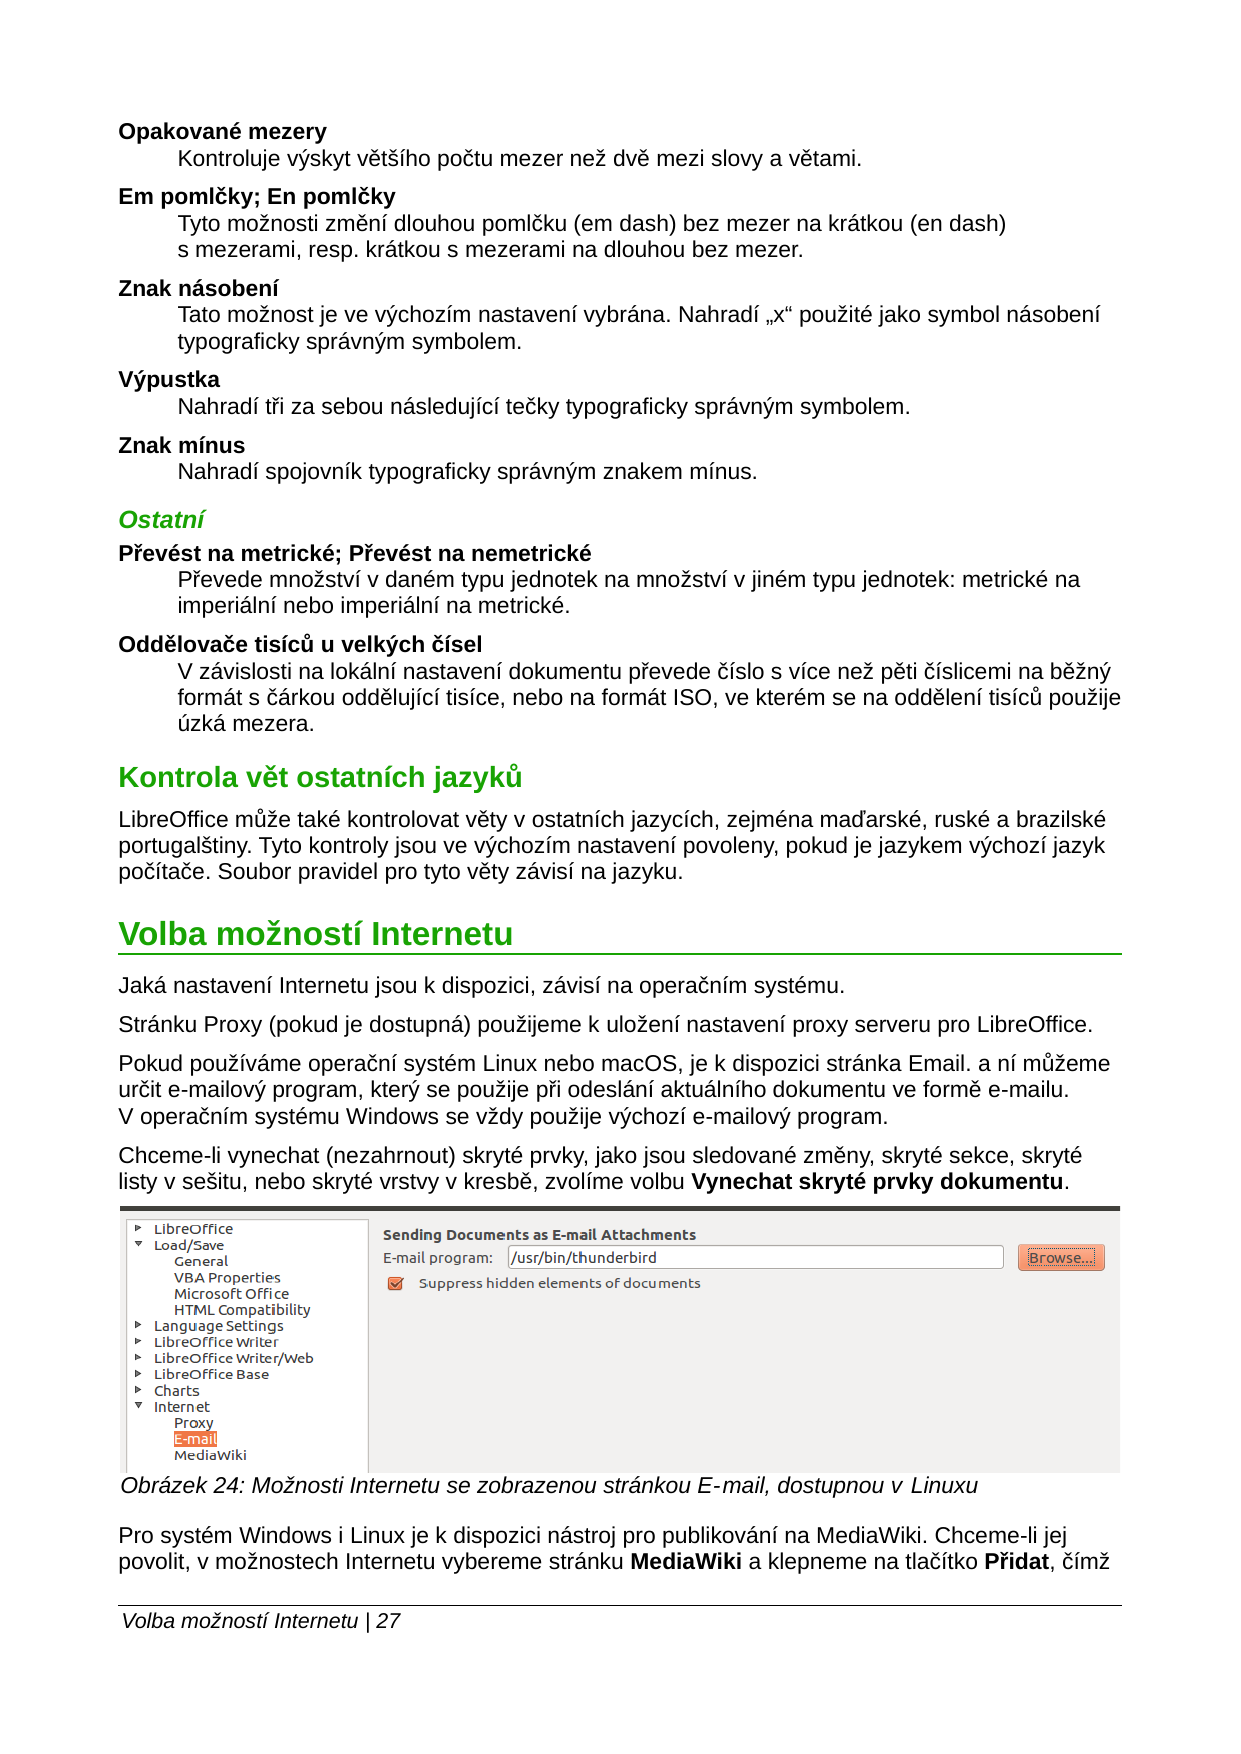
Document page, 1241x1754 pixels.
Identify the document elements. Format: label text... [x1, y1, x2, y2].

text Znak násobení [118, 275, 1122, 301]
subtitle Ostatní [118, 505, 1122, 534]
text Převede množství v daném typu jednotek na množství v jiném typu jednotek: metrické na imperiální nebo imperiální na metrické. [177, 566, 1122, 619]
text Znak mínus [118, 432, 1122, 458]
text Kontroluje výskyt většího počtu mezer než dvě mezi slovy a větami. [177, 144, 1122, 171]
text Chceme­‑li vynechat (nezahrnout) skryté prvky, jako jsou sledované změny, skryté sekce, skryté listy v sešitu, nebo skryté vrstvy v kresbě, zvolíme volbu Vynechat skryté prvky dokumentu. [118, 1142, 1122, 1194]
text Em pomlčky; En pomlčky [118, 183, 1122, 210]
text Pro systém Windows i Linux je k dispozici nástroj pro publikování na MediaWiki. Chceme­‑li jej povolit, v možnostech Internetu vybereme stránku MediaWiki a klepneme na tlačítko Přidat, čímž [118, 1522, 1122, 1574]
text LibreOffice může také kontrolovat věty v ostatních jazycích, zejména maďarské, ruské a brazilské portugalštiny. Tyto kontroly jsou ve výchozím nastavení povoleny, pokud je jazykem výchozí jazyk počítače. Soubor pravidel pro tyto věty závisí na jazyku. [118, 806, 1122, 885]
text Obrázek 24: Možnosti Internetu se zobrazenou stránkou E­‑mail, dostupnou v Linuxu [120, 1473, 1120, 1499]
subtitle Volba možností Internetu [118, 914, 1122, 953]
subtitle Kontrola vět ostatních jazyků [118, 760, 1122, 794]
picture [120, 1206, 1121, 1473]
text Nahradí tři za sebou následující tečky typograficky správným symbolem. [177, 393, 1122, 419]
text V závislosti na lokální nastavení dokumentu převede číslo s více než pěti číslicemi na běžný formát s čárkou oddělující tisíce, nebo na formát ISO, ve kterém se na oddělení tisíců použije úzká mezera. [177, 658, 1122, 737]
text Oddělovače tisíců u velkých čísel [118, 631, 1122, 658]
text Převést na metrické; Převést na nemetrické [118, 540, 1122, 566]
text Tato možnost je ve výchozím nastavení vybrána. Nahradí „x“ použité jako symbol násobení typograficky správným symbolem. [177, 301, 1122, 354]
text Jaká nastavení Internetu jsou k dispozici, závisí na operačním systému. [118, 972, 1122, 999]
text Nahradí spojovník typograficky správným znakem mínus. [177, 458, 1122, 484]
text Pokud používáme operační systém Linux nebo macOS, je k dispozici stránka Email. a ní můžeme určit e­‑mailový program, který se použije při odeslání aktuálního dokumentu ve formě e­‑mailu. V operačním systému Windows se vždy použije výchozí e­‑mailový program. [118, 1050, 1122, 1129]
text Výpustka [118, 366, 1122, 393]
text Tyto možnosti změní dlouhou pomlčku (em dash) bez mezer na krátkou (en dash) s mezerami, resp. krátkou s mezerami na dlouhou bez mezer. [177, 210, 1122, 262]
text Opakované mezery [118, 118, 1122, 144]
text Stránku Proxy (pokud je dostupná) použijeme k uložení nastavení proxy serveru pro LibreOffice. [118, 1011, 1122, 1038]
